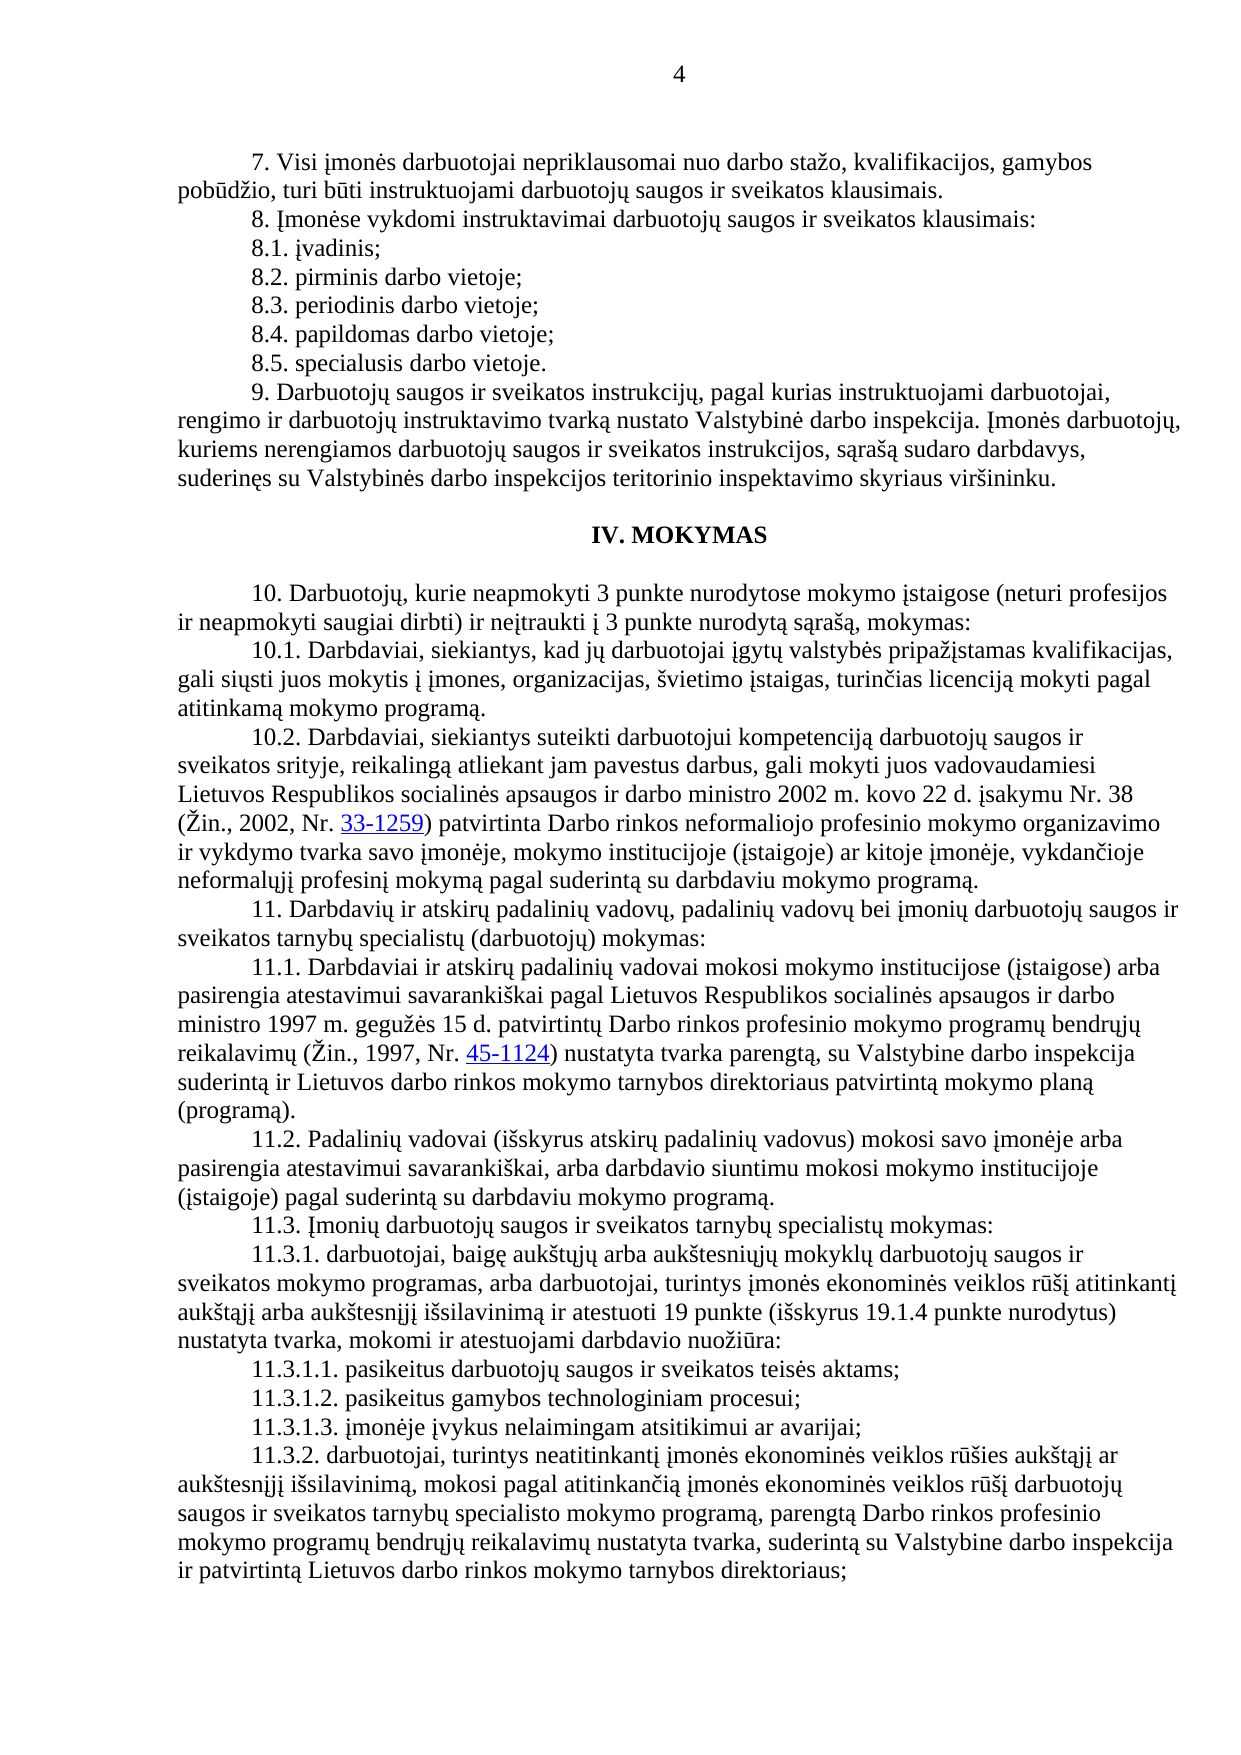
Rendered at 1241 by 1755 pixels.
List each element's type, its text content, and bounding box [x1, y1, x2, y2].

text 8.3. periodinis darbo vietoje; [177, 291, 1181, 319]
text IV. MOKYMAS [177, 521, 1181, 549]
text 8.1. įvadinis; [177, 233, 1181, 262]
text 8.2. pirminis darbo vietoje; [177, 262, 1181, 291]
text 11.3.1.3. įmonėje įvykus nelaimingam atsitikimui ar avarijai; [177, 1412, 1181, 1441]
text 11. Darbdavių ir atskirų padalinių vadovų, padalinių vadovų bei įmonių darbuotojų saugos ir sveikatos tarnybų specialistų (darbuotojų) mokymas: [177, 894, 1181, 952]
text 7. Visi įmonės darbuotojai nepriklausomai nuo darbo stažo, kvalifikacijos, gamybos pobūdžio, turi būti instruktuojami darbuotojų saugos ir sveikatos klausimais. [177, 147, 1181, 204]
text 10.1. Darbdaviai, siekiantys, kad jų darbuotojai įgytų valstybės pripažįstamas kvalifikacijas, gali siųsti juos mokytis į įmones, organizacijas, švietimo įstaigas, turinčias licenciją mokyti pagal atitinkamą mokymo programą. [177, 636, 1181, 722]
text 8.5. specialusis darbo vietoje. [177, 348, 1181, 377]
text 8. Įmonėse vykdomi instruktavimai darbuotojų saugos ir sveikatos klausimais: [177, 204, 1181, 233]
text 8.4. papildomas darbo vietoje; [177, 319, 1181, 348]
text 10.2. Darbdaviai, siekiantys suteikti darbuotojui kompetenciją darbuotojų saugos ir sveikatos srityje, reikalingą atliekant jam pavestus darbus, gali mokyti juos vadovaudamiesi Lietuvos Respublikos socialinės apsaugos ir darbo ministro 2002 m. kovo 22 d. įsakymu Nr. 38 (Žin., 2002, Nr. 33-1259) patvirtinta Darbo rinkos neformaliojo profesinio mokymo organizavimo ir vykdymo tvarka savo įmonėje, mokymo institucijoje (įstaigoje) ar kitoje įmonėje, vykdančioje neformalųjį profesinį mokymą pagal suderintą su darbdaviu mokymo programą. [177, 722, 1181, 894]
text 11.3.1. darbuotojai, baigę aukštųjų arba aukštesniųjų mokyklų darbuotojų saugos ir sveikatos mokymo programas, arba darbuotojai, turintys įmonės ekonominės veiklos rūšį atitinkantį aukštąjį arba aukštesnįjį išsilavinimą ir atestuoti 19 punkte (išskyrus 19.1.4 punkte nurodytus) nustatyta tvarka, mokomi ir atestuojami darbdavio nuožiūra: [177, 1239, 1181, 1354]
text 9. Darbuotojų saugos ir sveikatos instrukcijų, pagal kurias instruktuojami darbuotojai, rengimo ir darbuotojų instruktavimo tvarką nustato Valstybinė darbo inspekcija. Įmonės darbuotojų, kuriems nerengiamos darbuotojų saugos ir sveikatos instrukcijos, sąrašą sudaro darbdavys, suderinęs su Valstybinės darbo inspekcijos teritorinio inspektavimo skyriaus viršininku. [177, 377, 1181, 492]
text 11.3.1.1. pasikeitus darbuotojų saugos ir sveikatos teisės aktams; [177, 1354, 1181, 1383]
text 11.2. Padalinių vadovai (išskyrus atskirų padalinių vadovus) mokosi savo įmonėje arba pasirengia atestavimui savarankiškai, arba darbdavio siuntimu mokosi mokymo institucijoje (įstaigoje) pagal suderintą su darbdaviu mokymo programą. [177, 1124, 1181, 1211]
text 10. Darbuotojų, kurie neapmokyti 3 punkte nurodytose mokymo įstaigose (neturi profesijos ir neapmokyti saugiai dirbti) ir neįtraukti į 3 punkte nurodytą sąrašą, mokymas: [177, 578, 1181, 636]
text 11.3.2. darbuotojai, turintys neatitinkantį įmonės ekonominės veiklos rūšies aukštąjį ar aukštesnįjį išsilavinimą, mokosi pagal atitinkančią įmonės ekonominės veiklos rūšį darbuotojų saugos ir sveikatos tarnybų specialisto mokymo programą, parengtą Darbo rinkos profesinio mokymo programų bendrųjų reikalavimų nustatyta tvarka, suderintą su Valstybine darbo inspekcija ir patvirtintą Lietuvos darbo rinkos mokymo tarnybos direktoriaus; [177, 1441, 1181, 1584]
text 11.3. Įmonių darbuotojų saugos ir sveikatos tarnybų specialistų mokymas: [177, 1211, 1181, 1239]
text 11.1. Darbdaviai ir atskirų padalinių vadovai mokosi mokymo institucijose (įstaigose) arba pasirengia atestavimui savarankiškai pagal Lietuvos Respublikos socialinės apsaugos ir darbo ministro 1997 m. gegužės 15 d. patvirtintų Darbo rinkos profesinio mokymo programų bendrųjų reikalavimų (Žin., 1997, Nr. 45-1124) nustatyta tvarka parengtą, su Valstybine darbo inspekcija suderintą ir Lietuvos darbo rinkos mokymo tarnybos direktoriaus patvirtintą mokymo planą (programą). [177, 952, 1181, 1124]
text 11.3.1.2. pasikeitus gamybos technologiniam procesui; [177, 1383, 1181, 1412]
